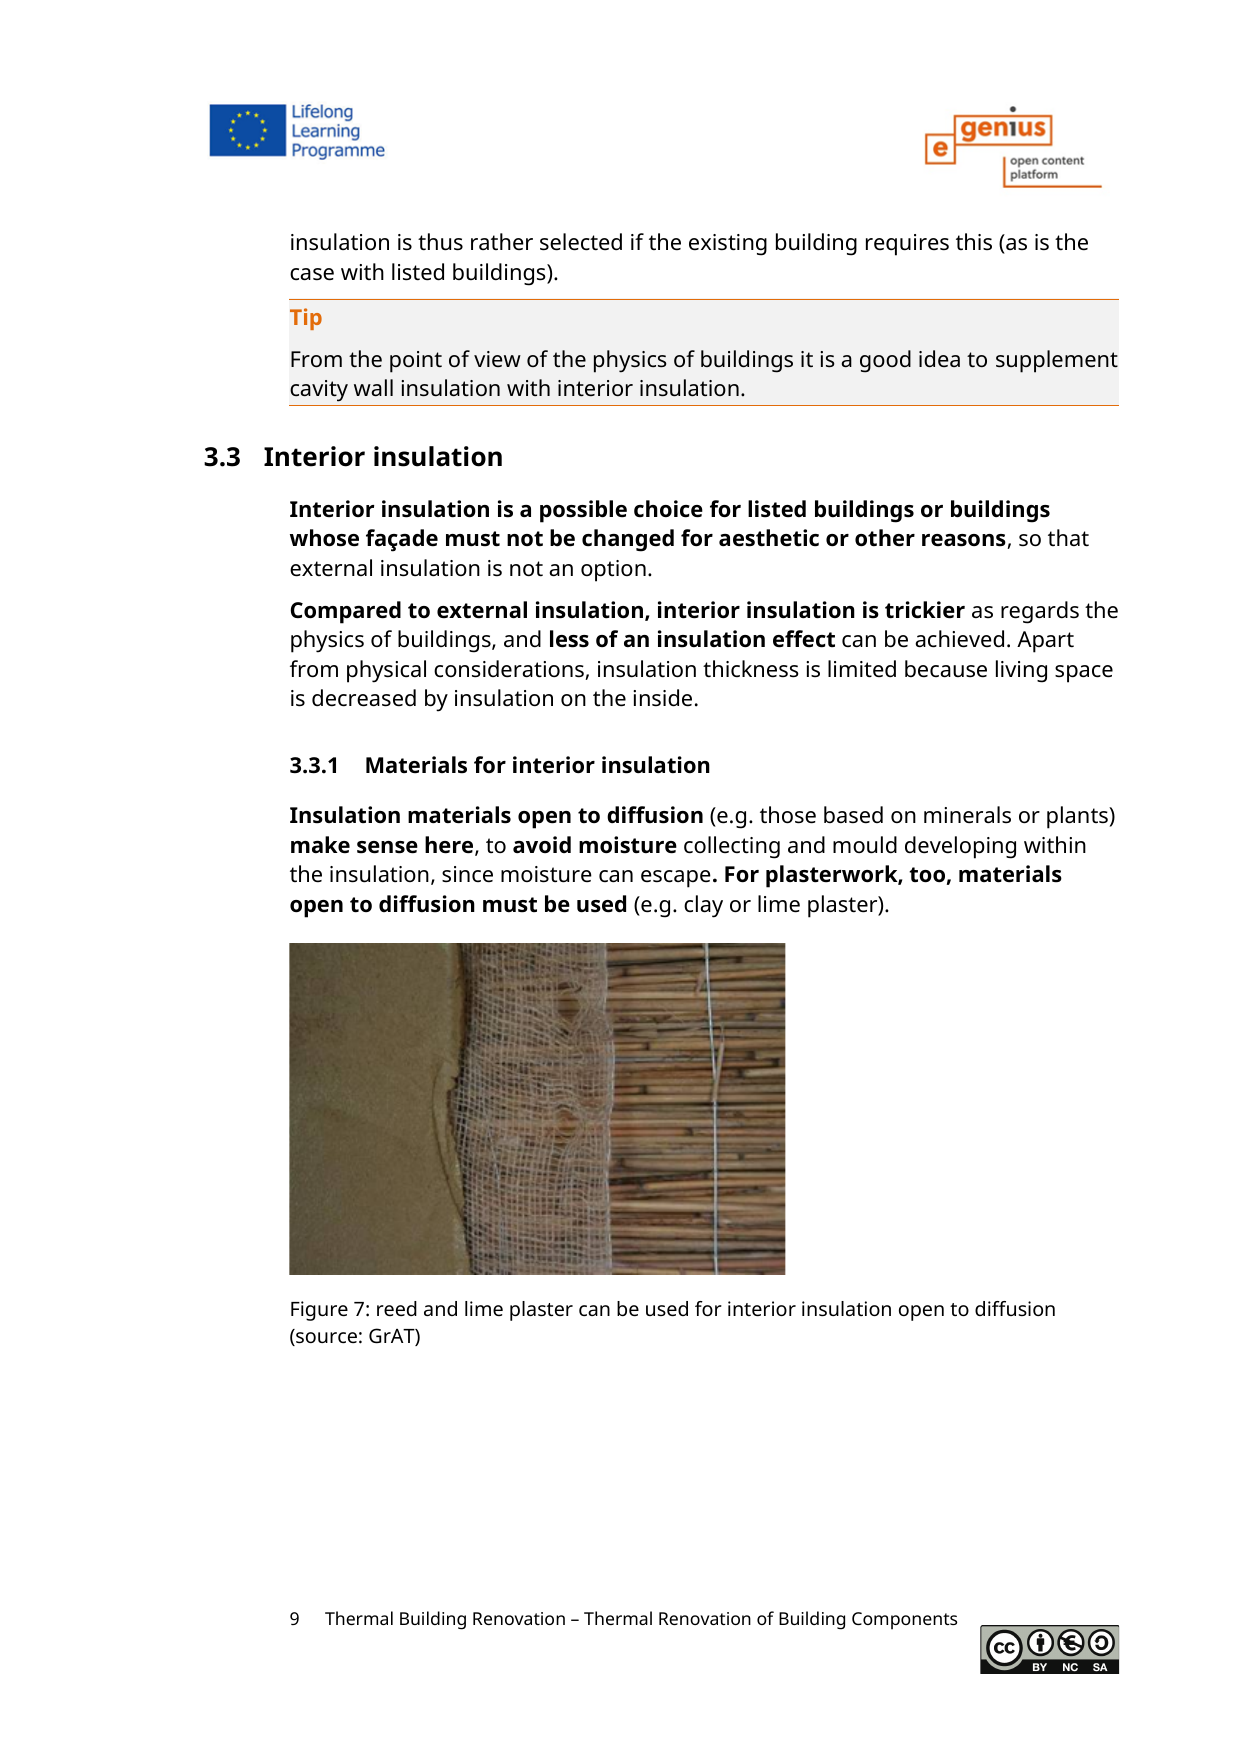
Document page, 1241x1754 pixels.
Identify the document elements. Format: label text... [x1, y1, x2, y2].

text Tip [289, 300, 1119, 331]
subtitle Materials for interior insulation [289, 750, 1119, 779]
text From the point of view of the physics of buildings it is a good idea to supplement cavity wall insulation with interior insulation. [289, 341, 1119, 405]
text Figure 7: reed and lime plaster can be used for interior insulation open to diffusion (source: GrAT) [421, 1295, 1119, 1349]
text Interior insulation is a possible choice for listed buildings or buildings whose façade must not be changed for aesthetic or other reasons, so that external insulation is not an option. [289, 493, 1119, 582]
text insulation is thus rather selected if the existing building requires this (as is the case with listed buildings). [289, 227, 1119, 286]
text Insulation materials open to diffusion (e.g. those based on minerals or plants) make sense here, to avoid moisture collecting and mould developing within the insulation, since moisture can escape. For plasterwork, too, materials open to diffusion must be used (e.g. clay or lime plaster). [289, 800, 1119, 918]
subtitle Interior insulation [204, 443, 1119, 473]
text Compared to external insulation, interior insulation is trickier as regards the physics of buildings, and less of an insulation effect can be achieved. Apart from physical considerations, insulation thickness is limited because living space is decreased by insulation on the inside. [289, 594, 1119, 712]
